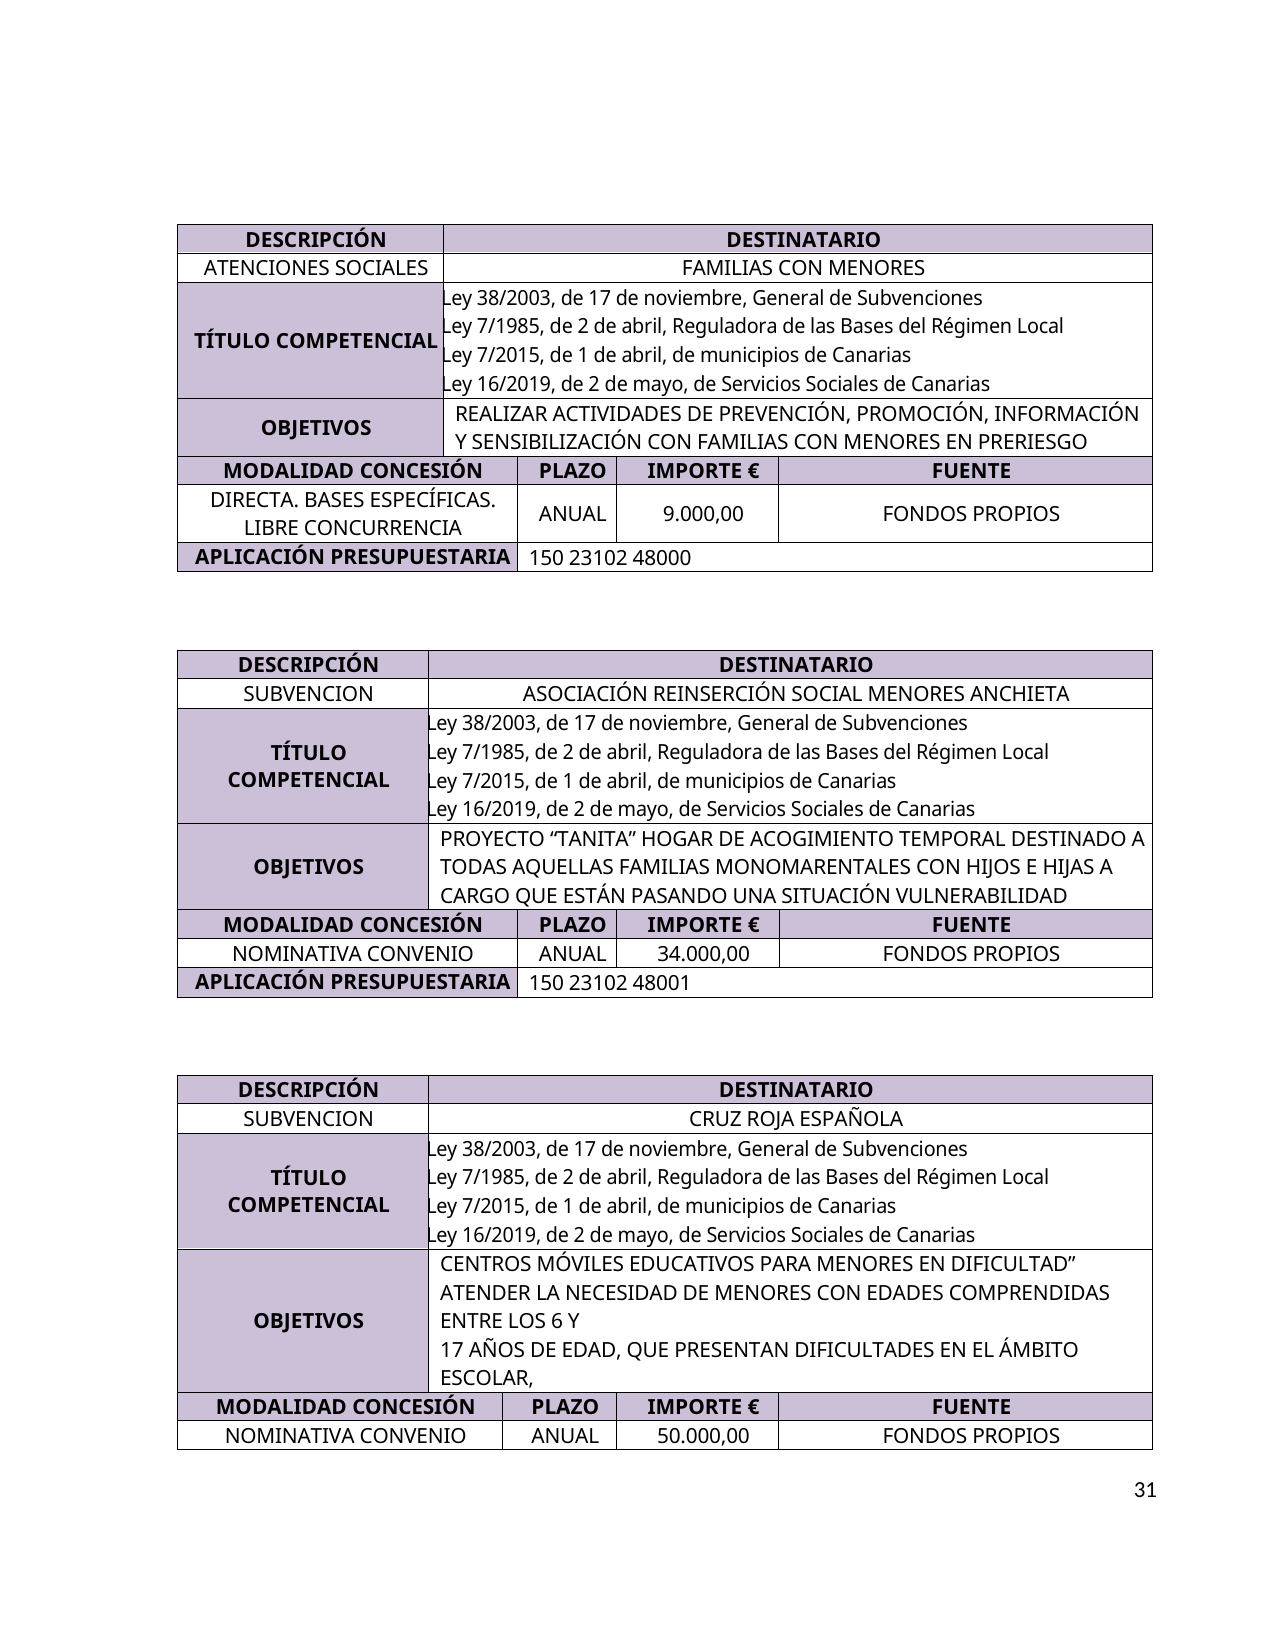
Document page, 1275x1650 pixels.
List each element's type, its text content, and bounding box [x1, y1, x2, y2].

table_header DESTINATARIO [429, 1076, 1152, 1103]
table_cell 150 23102 48000 [518, 543, 1152, 571]
table_cell ANUAL [503, 1421, 616, 1449]
table_cell 150 23102 48001 [518, 968, 1152, 997]
table_cell IMPORTE € [617, 910, 779, 938]
table_cell 9.000,00 [617, 485, 778, 542]
table_cell Ley 38/2003, de 17 de noviembre, General de Subvenciones Ley 7/1985, de 2 de abril, Reguladora de las Bases del Régimen Local Ley 7/2015, de 1 de abril, de municipios de Canarias Ley 16/2019, de 2 de mayo, de Servicios Sociales de Canarias [444, 283, 1152, 398]
table_cell FUENTE [779, 457, 1152, 484]
table_header DESTINATARIO [429, 651, 1152, 678]
table_header DESCRIPCIÓN [178, 225, 443, 252]
table_cell DIRECTA. BASES ESPECÍFICAS. LIBRE CONCURRENCIA [178, 485, 517, 542]
table_cell NOMINATIVA CONVENIO [178, 939, 517, 967]
table_header DESTINATARIO [444, 225, 1152, 252]
table_cell REALIZAR ACTIVIDADES DE PREVENCIÓN, PROMOCIÓN, INFORMACIÓN Y SENSIBILIZACIÓN CON FAMILIAS CON MENORES EN PRERIESGO [444, 399, 1152, 456]
table_cell SUBVENCION [178, 1104, 428, 1133]
table_cell FUENTE [780, 910, 1152, 938]
table_cell 34.000,00 [617, 939, 779, 967]
table_cell FONDOS PROPIOS [779, 1421, 1152, 1449]
table_cell OBJETIVOS [178, 399, 443, 456]
table_cell TÍTULO COMPETENCIAL [178, 283, 443, 398]
table_cell ANUAL [518, 485, 616, 542]
table_cell ANUAL [518, 939, 616, 967]
table_cell MODALIDAD CONCESIÓN [178, 1393, 502, 1420]
table_header DESCRIPCIÓN [178, 1076, 428, 1103]
table_cell FONDOS PROPIOS [780, 939, 1152, 967]
table_cell PLAZO [503, 1393, 616, 1420]
table_cell MODALIDAD CONCESIÓN [178, 910, 517, 938]
table_cell ASOCIACIÓN REINSERCIÓN SOCIAL MENORES ANCHIETA [429, 679, 1152, 707]
table_cell OBJETIVOS [178, 1250, 428, 1392]
table_cell IMPORTE € [617, 1393, 778, 1420]
table_header DESCRIPCIÓN [178, 651, 428, 678]
table_cell FAMILIAS CON MENORES [444, 254, 1152, 282]
table_cell PLAZO [518, 910, 616, 938]
table_cell MODALIDAD CONCESIÓN [178, 457, 517, 484]
table_cell Ley 38/2003, de 17 de noviembre, General de Subvenciones Ley 7/1985, de 2 de abril, Reguladora de las Bases del Régimen Local Ley 7/2015, de 1 de abril, de municipios de Canarias Ley 16/2019, de 2 de mayo, de Servicios Sociales de Canarias [429, 709, 1152, 823]
table_cell TÍTULO COMPETENCIAL [178, 1134, 428, 1248]
table_cell PLAZO [518, 457, 616, 484]
table_cell NOMINATIVA CONVENIO [178, 1421, 502, 1449]
table_cell PROYECTO “TANITA” HOGAR DE ACOGIMIENTO TEMPORAL DESTINADO A TODAS AQUELLAS FAMILIAS MONOMARENTALES CON HIJOS E HIJAS A CARGO QUE ESTÁN PASANDO UNA SITUACIÓN VULNERABILIDAD [429, 824, 1152, 909]
table_cell CENTROS MÓVILES EDUCATIVOS PARA MENORES EN DIFICULTAD” ATENDER LA NECESIDAD DE MENORES CON EDADES COMPRENDIDAS ENTRE LOS 6 Y 17 AÑOS DE EDAD, QUE PRESENTAN DIFICULTADES EN EL ÁMBITO ESCOLAR, [429, 1250, 1152, 1392]
table_cell TÍTULO COMPETENCIAL [178, 709, 428, 823]
table_cell FUENTE [779, 1393, 1152, 1420]
table_cell APLICACIÓN PRESUPUESTARIA [178, 968, 517, 997]
table_cell SUBVENCION [178, 679, 428, 707]
table_cell Ley 38/2003, de 17 de noviembre, General de Subvenciones Ley 7/1985, de 2 de abril, Reguladora de las Bases del Régimen Local Ley 7/2015, de 1 de abril, de municipios de Canarias Ley 16/2019, de 2 de mayo, de Servicios Sociales de Canarias [429, 1134, 1152, 1248]
table_cell OBJETIVOS [178, 824, 428, 909]
table_cell IMPORTE € [617, 457, 778, 484]
table_cell 50.000,00 [617, 1421, 778, 1449]
table_cell FONDOS PROPIOS [779, 485, 1152, 542]
table_cell ATENCIONES SOCIALES [178, 254, 443, 282]
table_cell CRUZ ROJA ESPAÑOLA [429, 1104, 1152, 1133]
table_cell APLICACIÓN PRESUPUESTARIA [178, 543, 517, 571]
